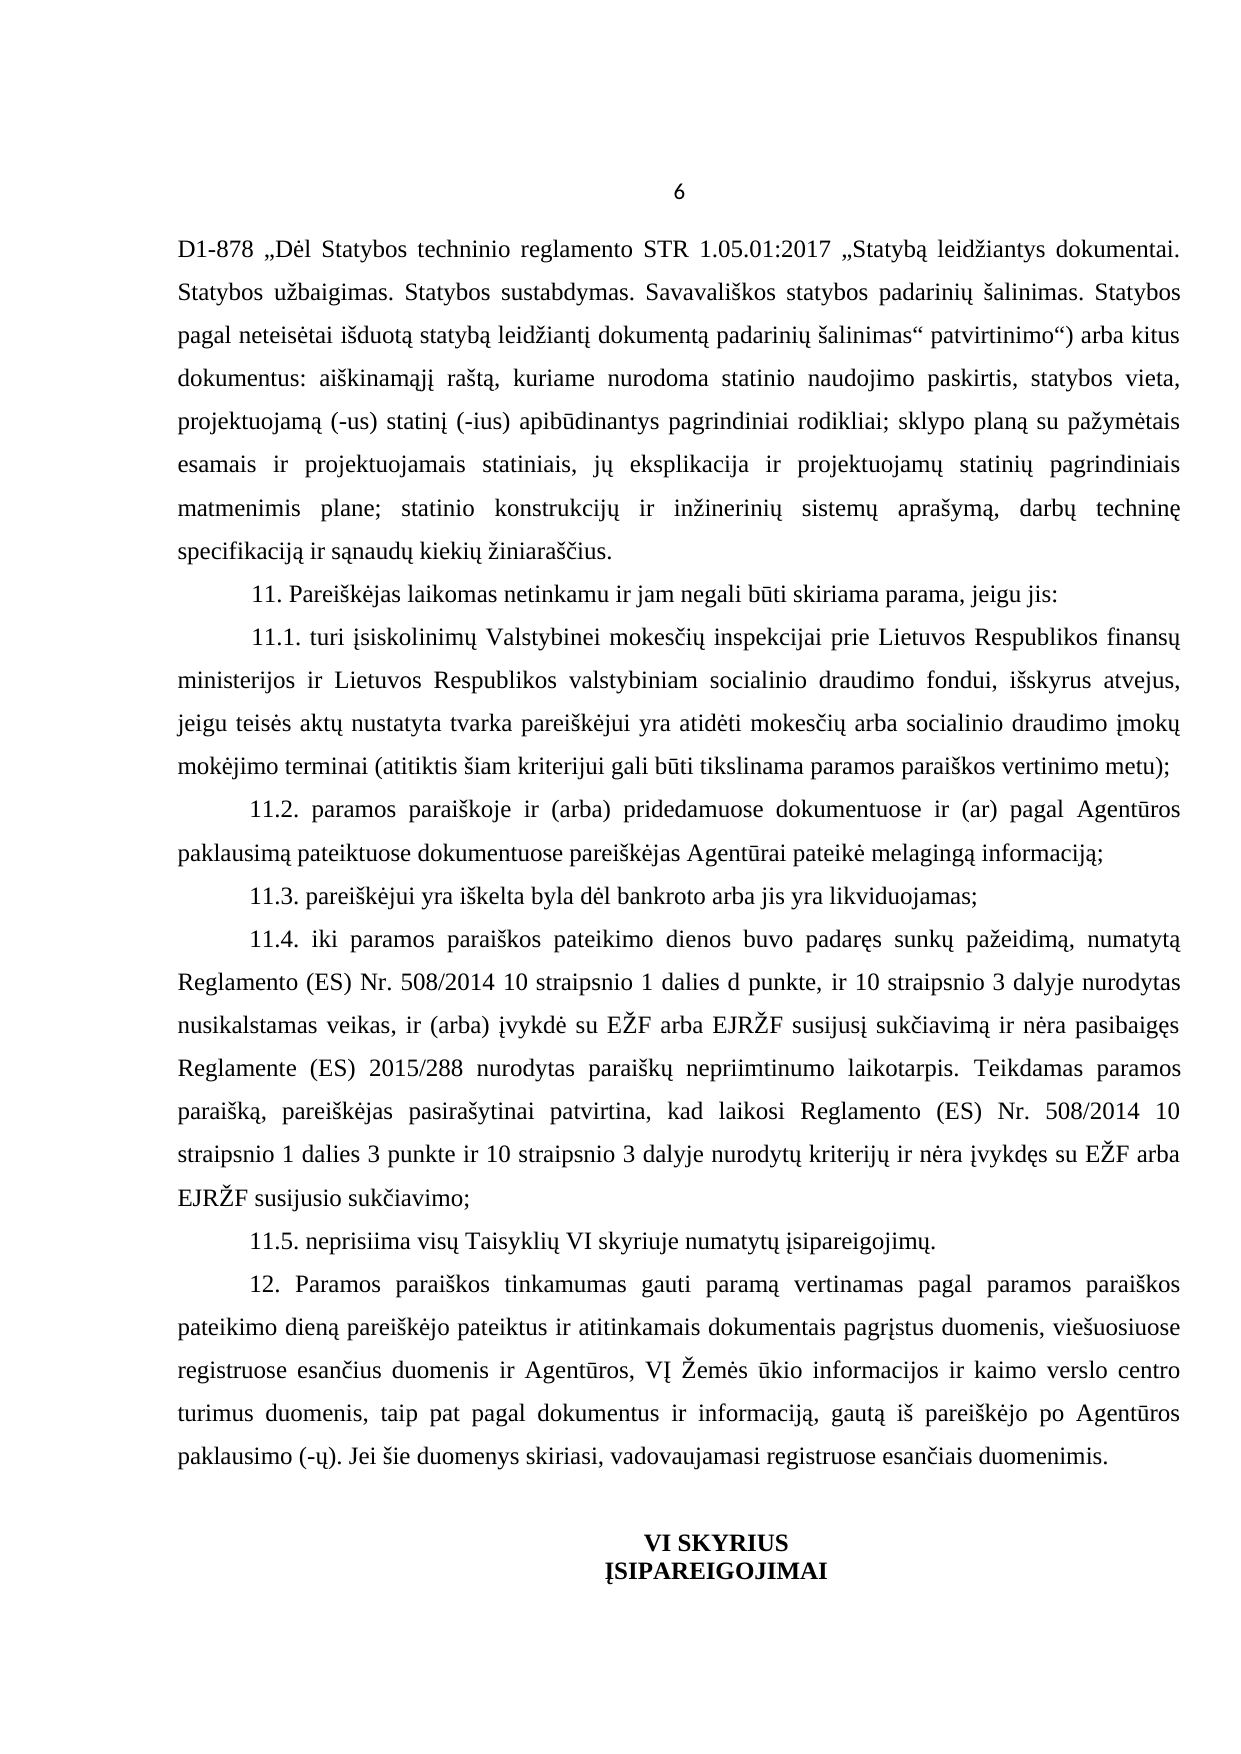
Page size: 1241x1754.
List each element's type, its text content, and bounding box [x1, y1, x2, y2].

text 12. Paramos paraiškos tinkamumas gauti paramą vertinamas pagal paramos paraiškos pateikimo dieną pareiškėjo pateiktus ir atitinkamais dokumentais pagrįstus duomenis, viešuosiuose registruose esančius duomenis ir Agentūros, VĮ Žemės ūkio informacijos ir kaimo verslo centro turimus duomenis, taip pat pagal dokumentus ir informaciją, gautą iš pareiškėjo po Agentūros paklausimo (-ų). Jei šie duomenys skiriasi, vadovaujamasi registruose esančiais duomenimis. [177, 1269, 1181, 1470]
text 11. Pareiškėjas laikomas netinkamu ir jam negali būti skiriama parama, jeigu jis: [177, 579, 1181, 608]
text 11.3. pareiškėjui yra iškelta byla dėl bankroto arba jis yra likviduojamas; [177, 881, 1181, 909]
text 11.5. neprisiima visų Taisyklių VI skyriuje numatytų įsipareigojimų. [177, 1226, 1181, 1254]
text D1-878 „Dėl Statybos techninio reglamento STR 1.05.01:2017 „Statybą leidžiantys dokumentai. Statybos užbaigimas. Statybos sustabdymas. Savavališkos statybos padarinių šalinimas. Statybos pagal neteisėtai išduotą statybą leidžiantį dokumentą padarinių šalinimas“ patvirtinimo“) arba kitus dokumentus: aiškinamąjį raštą, kuriame nurodoma statinio naudojimo paskirtis, statybos vieta, projektuojamą (-us) statinį (-ius) apibūdinantys pagrindiniai rodikliai; sklypo planą su pažymėtais esamais ir projektuojamais statiniais, jų eksplikacija ir projektuojamų statinių pagrindiniais matmenimis plane; statinio konstrukcijų ir inžinerinių sistemų aprašymą, darbų techninę specifikaciją ir sąnaudų kiekių žiniaraščius. [177, 234, 1181, 564]
text VI SKYRIUS [177, 1528, 1181, 1556]
text ĮSIPAREIGOJIMAI [177, 1556, 1181, 1585]
text 11.2. paramos paraiškoje ir (arba) pridedamuose dokumentuose ir (ar) pagal Agentūros paklausimą pateiktuose dokumentuose pareiškėjas Agentūrai pateikė melagingą informaciją; [177, 794, 1181, 866]
text 11.1. turi įsiskolinimų Valstybinei mokesčių inspekcijai prie Lietuvos Respublikos finansų ministerijos ir Lietuvos Respublikos valstybiniam socialinio draudimo fondui, išskyrus atvejus, jeigu teisės aktų nustatyta tvarka pareiškėjui yra atidėti mokesčių arba socialinio draudimo įmokų mokėjimo terminai (atitiktis šiam kriterijui gali būti tikslinama paramos paraiškos vertinimo metu); [177, 622, 1181, 780]
text 11.4. iki paramos paraiškos pateikimo dienos buvo padaręs sunkų pažeidimą, numatytą Reglamento (ES) Nr. 508/2014 10 straipsnio 1 dalies d punkte, ir 10 straipsnio 3 dalyje nurodytas nusikalstamas veikas, ir (arba) įvykdė su EŽF arba EJRŽF susijusį sukčiavimą ir nėra pasibaigęs Reglamente (ES) 2015/288 nurodytas paraiškų nepriimtinumo laikotarpis. Teikdamas paramos paraišką, pareiškėjas pasirašytinai patvirtina, kad laikosi Reglamento (ES) Nr. 508/2014 10 straipsnio 1 dalies 3 punkte ir 10 straipsnio 3 dalyje nurodytų kriterijų ir nėra įvykdęs su EŽF arba EJRŽF susijusio sukčiavimo; [177, 924, 1181, 1211]
